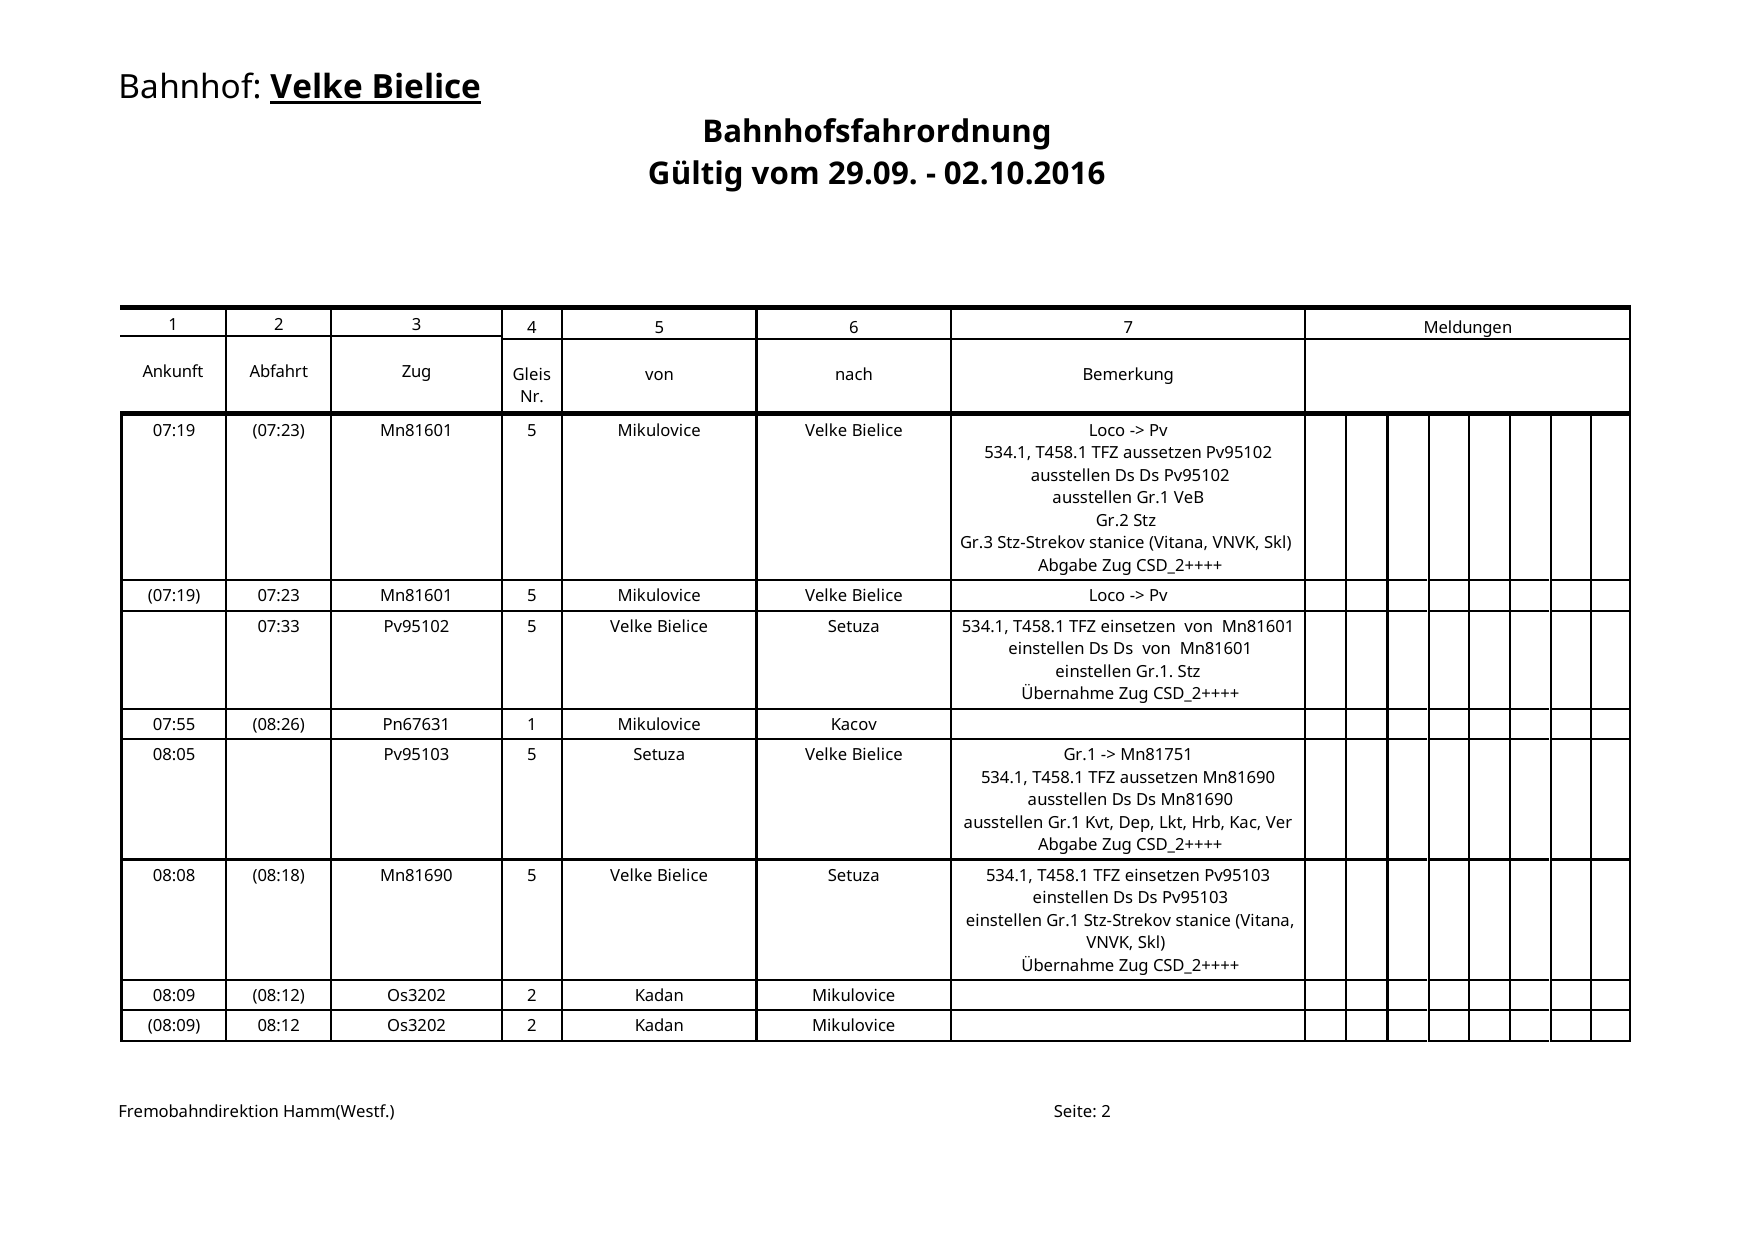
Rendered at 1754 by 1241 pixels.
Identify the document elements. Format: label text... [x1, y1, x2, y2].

table_header 5 von [563, 310, 755, 338]
table_cell [1389, 581, 1427, 610]
table_header Meldungen [1306, 310, 1629, 338]
table_cell 5 [503, 581, 561, 610]
table_cell (07:19) [123, 581, 225, 610]
table_cell [1306, 740, 1345, 858]
table_cell Velke Bielice [758, 416, 950, 579]
table_cell Mikulovice [758, 1011, 950, 1040]
table_cell [1389, 416, 1427, 579]
table_cell [1347, 581, 1386, 610]
table_cell [1347, 612, 1386, 708]
table_cell (08:18) [227, 861, 330, 979]
table_cell [1347, 740, 1386, 858]
table_cell [1511, 1011, 1549, 1040]
table_cell 2 [503, 1011, 561, 1040]
table_cell [1470, 1011, 1509, 1040]
table_cell [1511, 416, 1549, 579]
table_cell Os3202 [332, 981, 501, 1009]
table_cell Gr.1 -> Mn81751 534.1, T458.1 TFZ aussetzen Mn81690 ausstellen Ds Ds Mn81690 ausstellen Gr.1 Kvt, Dep, Lkt, Hrb, Kac, Ver Abgabe Zug CSD_2++++ [952, 740, 1304, 858]
table_cell Mikulovice [563, 416, 755, 579]
table_cell Velke Bielice [758, 581, 950, 610]
table_cell [1347, 1011, 1386, 1040]
table_header 4 Gleis Nr. [503, 310, 561, 338]
table_header 1 Ankunft [120, 310, 225, 335]
table_header 2 Abfahrt [227, 337, 330, 411]
table_cell [1389, 861, 1427, 979]
table_cell [1306, 416, 1345, 579]
table_cell Os3202 [332, 1011, 501, 1040]
table_cell 5 [503, 740, 561, 858]
table_header [1306, 340, 1629, 411]
table_cell 5 [503, 612, 561, 708]
table_cell 534.1, T458.1 TFZ einsetzen Pv95103 einstellen Ds Ds Pv95103 einstellen Gr.1 Stz-Strekov stanice (Vitana, VNVK, Skl) Übernahme Zug CSD_2++++ [952, 861, 1304, 979]
table_cell Setuza [758, 612, 950, 708]
table_cell Velke Bielice [563, 861, 755, 979]
table_cell Velke Bielice [758, 740, 950, 858]
table_cell [1430, 710, 1468, 738]
table_header 3 Zug [332, 310, 501, 335]
table_cell [1470, 416, 1509, 579]
table_cell [1430, 612, 1468, 708]
table_cell [1470, 710, 1509, 738]
table_cell [1592, 1011, 1629, 1040]
table_cell [1389, 710, 1427, 738]
table_cell [1470, 581, 1509, 610]
table_header 7 Bemerkung [952, 310, 1304, 338]
table_header 6 nach [758, 310, 950, 338]
table_cell Pv95103 [332, 740, 501, 858]
table_cell Loco -> Pv [952, 581, 1304, 610]
table_cell [1592, 710, 1629, 738]
table_cell [1511, 612, 1549, 708]
table_cell 1 [503, 710, 561, 738]
table_cell 08:09 [123, 981, 225, 1009]
table_cell [1470, 740, 1509, 858]
table_cell Pv95102 [332, 612, 501, 708]
table_cell [1306, 710, 1345, 738]
table_cell (08:12) [227, 981, 330, 1009]
table_cell Setuza [758, 861, 950, 979]
table_cell [1347, 416, 1386, 579]
table_cell Mikulovice [563, 581, 755, 610]
table_cell 2 [503, 981, 561, 1009]
table_header 7 Bemerkung [952, 340, 1304, 411]
table_cell 5 [503, 416, 561, 579]
table_cell (08:26) [227, 710, 330, 738]
table_cell [1511, 710, 1549, 738]
table_cell Kadan [563, 981, 755, 1009]
table_cell [1552, 740, 1590, 858]
table_cell Pn67631 [332, 710, 501, 738]
table_cell Velke Bielice [563, 612, 755, 708]
table_cell [1306, 981, 1345, 1009]
table_cell [1347, 861, 1386, 979]
table_cell 08:05 [123, 740, 225, 858]
table_cell Setuza [563, 740, 755, 858]
table_cell [1552, 581, 1590, 610]
table_cell Mikulovice [563, 710, 755, 738]
table_cell [123, 612, 225, 708]
table_cell [1306, 861, 1345, 979]
table_cell [1430, 416, 1468, 579]
table_cell [1470, 612, 1509, 708]
table_cell [1430, 981, 1468, 1009]
table_cell 08:08 [123, 861, 225, 979]
table_cell [1511, 981, 1549, 1009]
table_cell [1389, 981, 1427, 1009]
table_cell 07:33 [227, 612, 330, 708]
table_cell [1430, 740, 1468, 858]
table_cell [1511, 581, 1549, 610]
table_cell [1470, 981, 1509, 1009]
table_cell Mikulovice [758, 981, 950, 1009]
table_cell [1389, 740, 1427, 858]
table_cell 08:12 [227, 1011, 330, 1040]
table_cell [227, 740, 330, 858]
table_header 1 Ankunft [120, 337, 225, 411]
table_cell (07:23) [227, 416, 330, 579]
table_cell [1511, 861, 1549, 979]
table_cell [952, 710, 1304, 738]
table_cell [1592, 740, 1629, 858]
table_cell [1552, 981, 1590, 1009]
table_cell [1306, 612, 1345, 708]
table_header 6 nach [758, 340, 950, 411]
table_cell [1389, 1011, 1427, 1040]
table_cell [1430, 581, 1468, 610]
table_cell 07:23 [227, 581, 330, 610]
table_cell Mn81601 [332, 581, 501, 610]
table_cell [1592, 581, 1629, 610]
table_header 2 Abfahrt [227, 310, 330, 335]
table_cell [1552, 710, 1590, 738]
table_cell [952, 1011, 1304, 1040]
table_cell 534.1, T458.1 TFZ einsetzen von Mn81601 einstellen Ds Ds von Mn81601 einstellen Gr.1. Stz Übernahme Zug CSD_2++++ [952, 612, 1304, 708]
table_cell [1552, 861, 1590, 979]
table_header 5 von [563, 340, 755, 411]
table_cell 07:19 [123, 416, 225, 579]
table_cell Loco -> Pv 534.1, T458.1 TFZ aussetzen Pv95102 ausstellen Ds Ds Pv95102 ausstellen Gr.1 VeB Gr.2 Stz Gr.3 Stz-Strekov stanice (Vitana, VNVK, Skl) Abgabe Zug CSD_2++++ [952, 416, 1304, 579]
table_cell [952, 981, 1304, 1009]
table_cell 07:55 [123, 710, 225, 738]
table_cell [1389, 612, 1427, 708]
table_cell [1306, 1011, 1345, 1040]
table_cell [1552, 416, 1590, 579]
table_cell [1592, 861, 1629, 979]
table_cell [1552, 612, 1590, 708]
table_cell [1552, 1011, 1590, 1040]
table_cell [1430, 1011, 1468, 1040]
table_cell [1511, 740, 1549, 858]
table_cell [1306, 581, 1345, 610]
table_cell Mn81690 [332, 861, 501, 979]
table_cell Mn81601 [332, 416, 501, 579]
table_cell [1592, 416, 1629, 579]
table_cell [1470, 861, 1509, 979]
table_cell Kacov [758, 710, 950, 738]
table_cell (08:09) [123, 1011, 225, 1040]
table_cell [1430, 861, 1468, 979]
table_cell [1347, 981, 1386, 1009]
table_cell [1592, 612, 1629, 708]
table_cell [1347, 710, 1386, 738]
table_header 4 Gleis Nr. [503, 340, 561, 411]
table_header 3 Zug [332, 337, 501, 411]
table_cell [1592, 981, 1629, 1009]
table_cell Kadan [563, 1011, 755, 1040]
table_cell 5 [503, 861, 561, 979]
